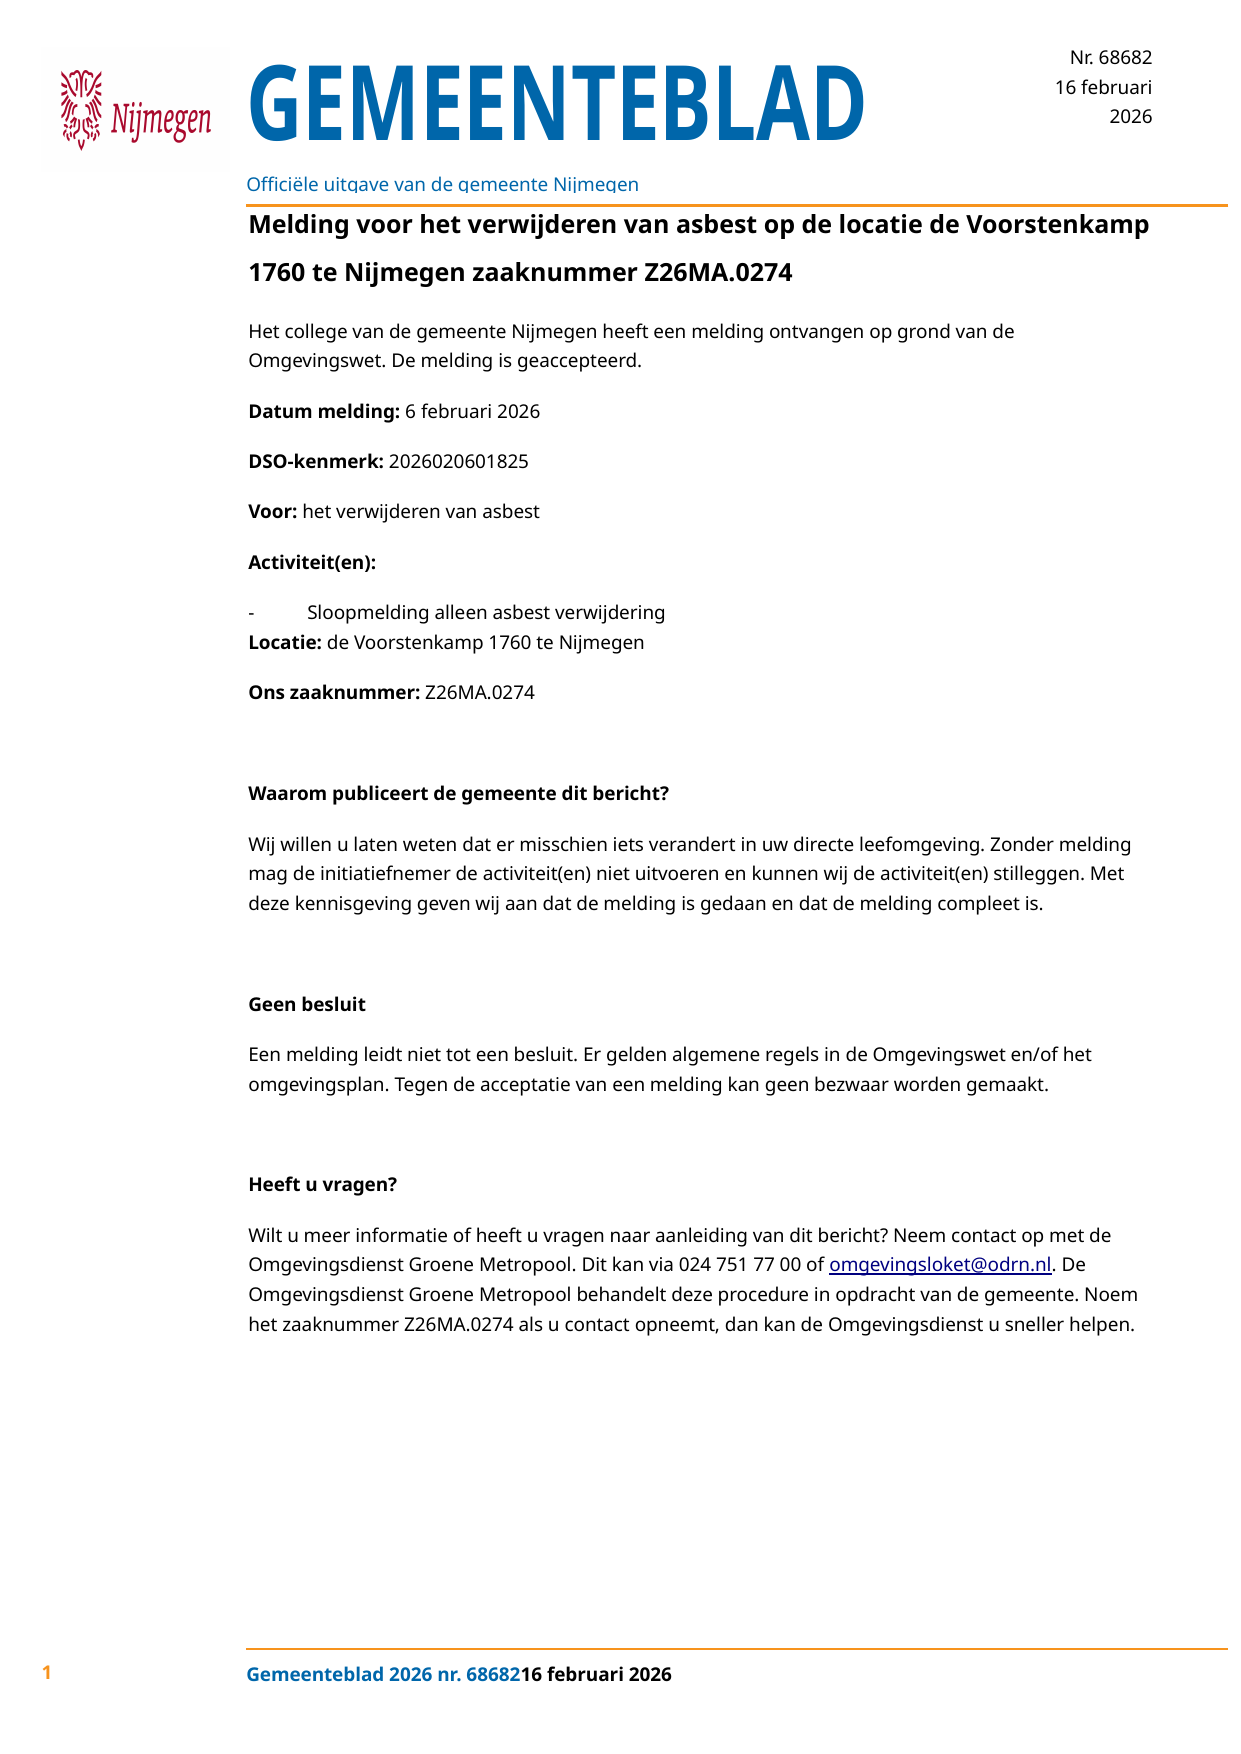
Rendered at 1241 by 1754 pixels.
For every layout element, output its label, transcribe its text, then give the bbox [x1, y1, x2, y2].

text Wilt u meer informatie of heeft u vragen naar aanleiding van dit bericht? Neem contact op met de Omgevingsdienst Groene Metropool. Dit kan via 024 751 77 00 of omgevingsloket@odrn.nl. De Omgevingsdienst Groene Metropool behandelt deze procedure in opdracht van de gemeente. Noem het zaaknummer Z26MA.0274 als u contact opneemt, dan kan de Omgevingsdienst u sneller helpen. [248, 1222, 1152, 1337]
list Sloopmelding alleen asbest verwijdering [248, 599, 1152, 625]
picture [41, 47, 231, 172]
text Wij willen u laten weten dat er misschien iets verandert in uw directe leefomgeving. Zonder melding mag de initiatiefnemer de activiteit(en) niet uitvoeren en kunnen wij de activiteit(en) stilleggen. Met deze kennisgeving geven wij aan dat de melding is gedaan en dat de melding compleet is. [248, 831, 1152, 916]
text Het college van de gemeente Nijmegen heeft een melding ontvangen op grond van de Omgevingswet. De melding is geaccepteerd. [248, 318, 1152, 373]
text Een melding leidt niet tot een besluit. Er gelden algemene regels in de Omgevingswet en/of het omgevingsplan. Tegen de acceptatie van een melding kan geen bezwaar worden gemaakt. [248, 1041, 1152, 1097]
text Geen besluit [248, 991, 1152, 1017]
text Melding voor het verwijderen van asbest op de locatie de Voorstenkamp 1760 te Nijmegen zaaknummer Z26MA.0274 [248, 207, 1152, 288]
text Waarom publiceert de gemeente dit bericht? [248, 780, 1152, 806]
text Locatie: de Voorstenkamp 1760 te Nijmegen [248, 629, 1152, 655]
text DSO-kenmerk: 2026020601825 [248, 448, 1152, 474]
text Heeft u vragen? [248, 1172, 1152, 1197]
text Ons zaaknummer: Z26MA.0274 [248, 679, 1152, 705]
text Datum melding: 6 februari 2026 [248, 398, 1152, 424]
text Activiteit(en): [248, 549, 1152, 575]
text Voor: het verwijderen van asbest [248, 499, 1152, 524]
